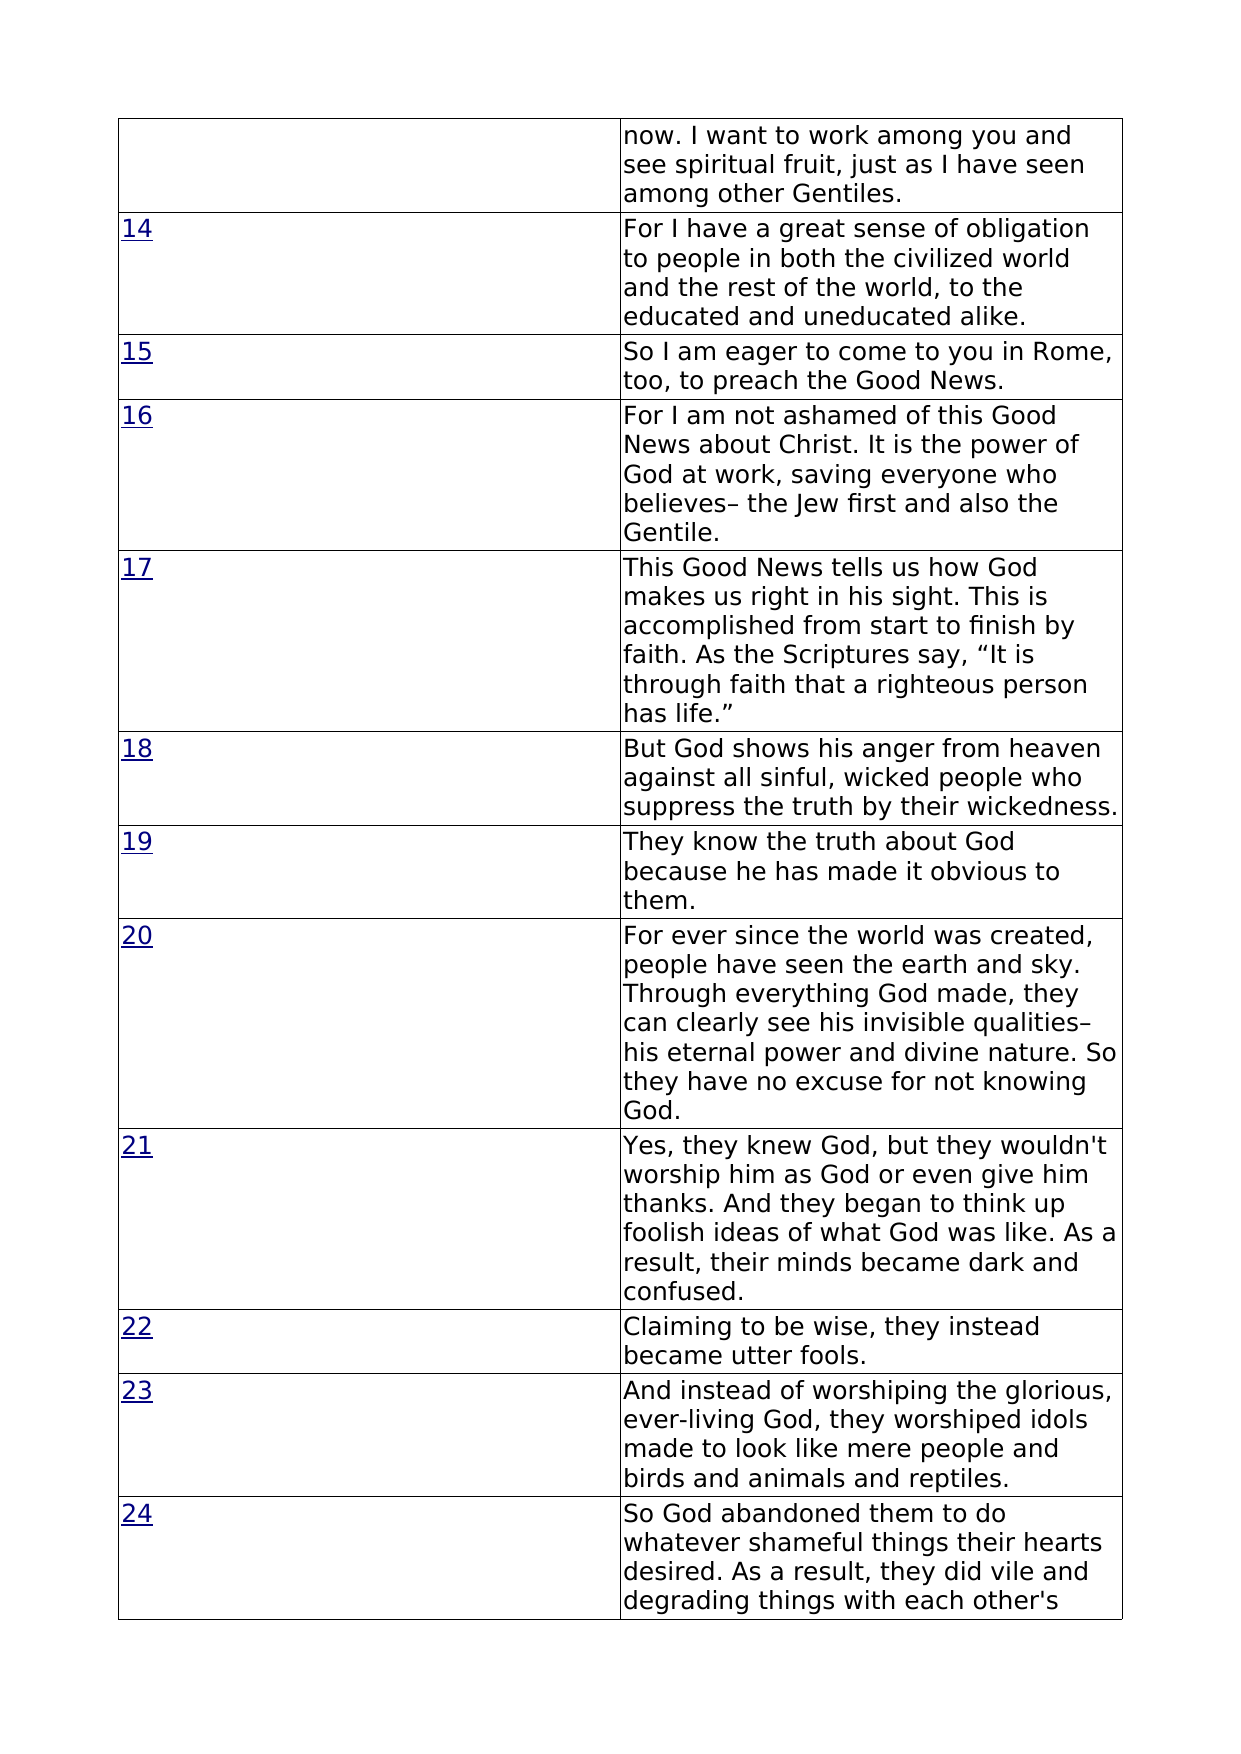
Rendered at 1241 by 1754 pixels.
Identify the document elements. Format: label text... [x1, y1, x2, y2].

table_cell [119, 119, 620, 212]
table_cell 23 [119, 1374, 620, 1496]
table_cell So God abandoned them to do whatever shameful things their hearts desired. As a result, they did vile and degrading things with each other's [621, 1497, 1122, 1618]
table_cell 14 [119, 213, 620, 334]
table_cell 17 [119, 551, 620, 731]
table_cell 19 [119, 826, 620, 918]
table_cell now. I want to work among you and see spiritual fruit, just as I have seen among other Gentiles. [621, 119, 1122, 212]
table_cell And instead of worshiping the glorious, ever-living God, they worshiped idols made to look like mere people and birds and animals and reptiles. [621, 1374, 1122, 1496]
table_cell This Good News tells us how God makes us right in his sight. This is accomplished from start to finish by faith. As the Scriptures say, “It is through faith that a righteous person has life.” [621, 551, 1122, 731]
table_cell 22 [119, 1310, 620, 1373]
table_cell So I am eager to come to you in Rome, too, to preach the Good News. [621, 335, 1122, 398]
table_cell Claiming to be wise, they instead became utter fools. [621, 1310, 1122, 1373]
table_cell 20 [119, 919, 620, 1128]
table_cell They know the truth about God because he has made it obvious to them. [621, 826, 1122, 918]
table_cell 24 [119, 1497, 620, 1618]
table_cell 18 [119, 732, 620, 824]
table_cell For I have a great sense of obligation to people in both the civilized world and the rest of the world, to the educated and uneducated alike. [621, 213, 1122, 334]
table_cell Yes, they knew God, but they wouldn't worship him as God or even give him thanks. And they began to think up foolish ideas of what God was like. As a result, their minds became dark and confused. [621, 1129, 1122, 1309]
table_cell For I am not ashamed of this Good News about Christ. It is the power of God at work, saving everyone who believes– the Jew first and also the Gentile. [621, 400, 1122, 550]
table_cell For ever since the world was created, people have seen the earth and sky. Through everything God made, they can clearly see his invisible qualities– his eternal power and divine nature. So they have no excuse for not knowing God. [621, 919, 1122, 1128]
table_cell 16 [119, 400, 620, 550]
table_cell But God shows his anger from heaven against all sinful, wicked people who suppress the truth by their wickedness. [621, 732, 1122, 824]
table_cell 15 [119, 335, 620, 398]
table_cell 21 [119, 1129, 620, 1309]
